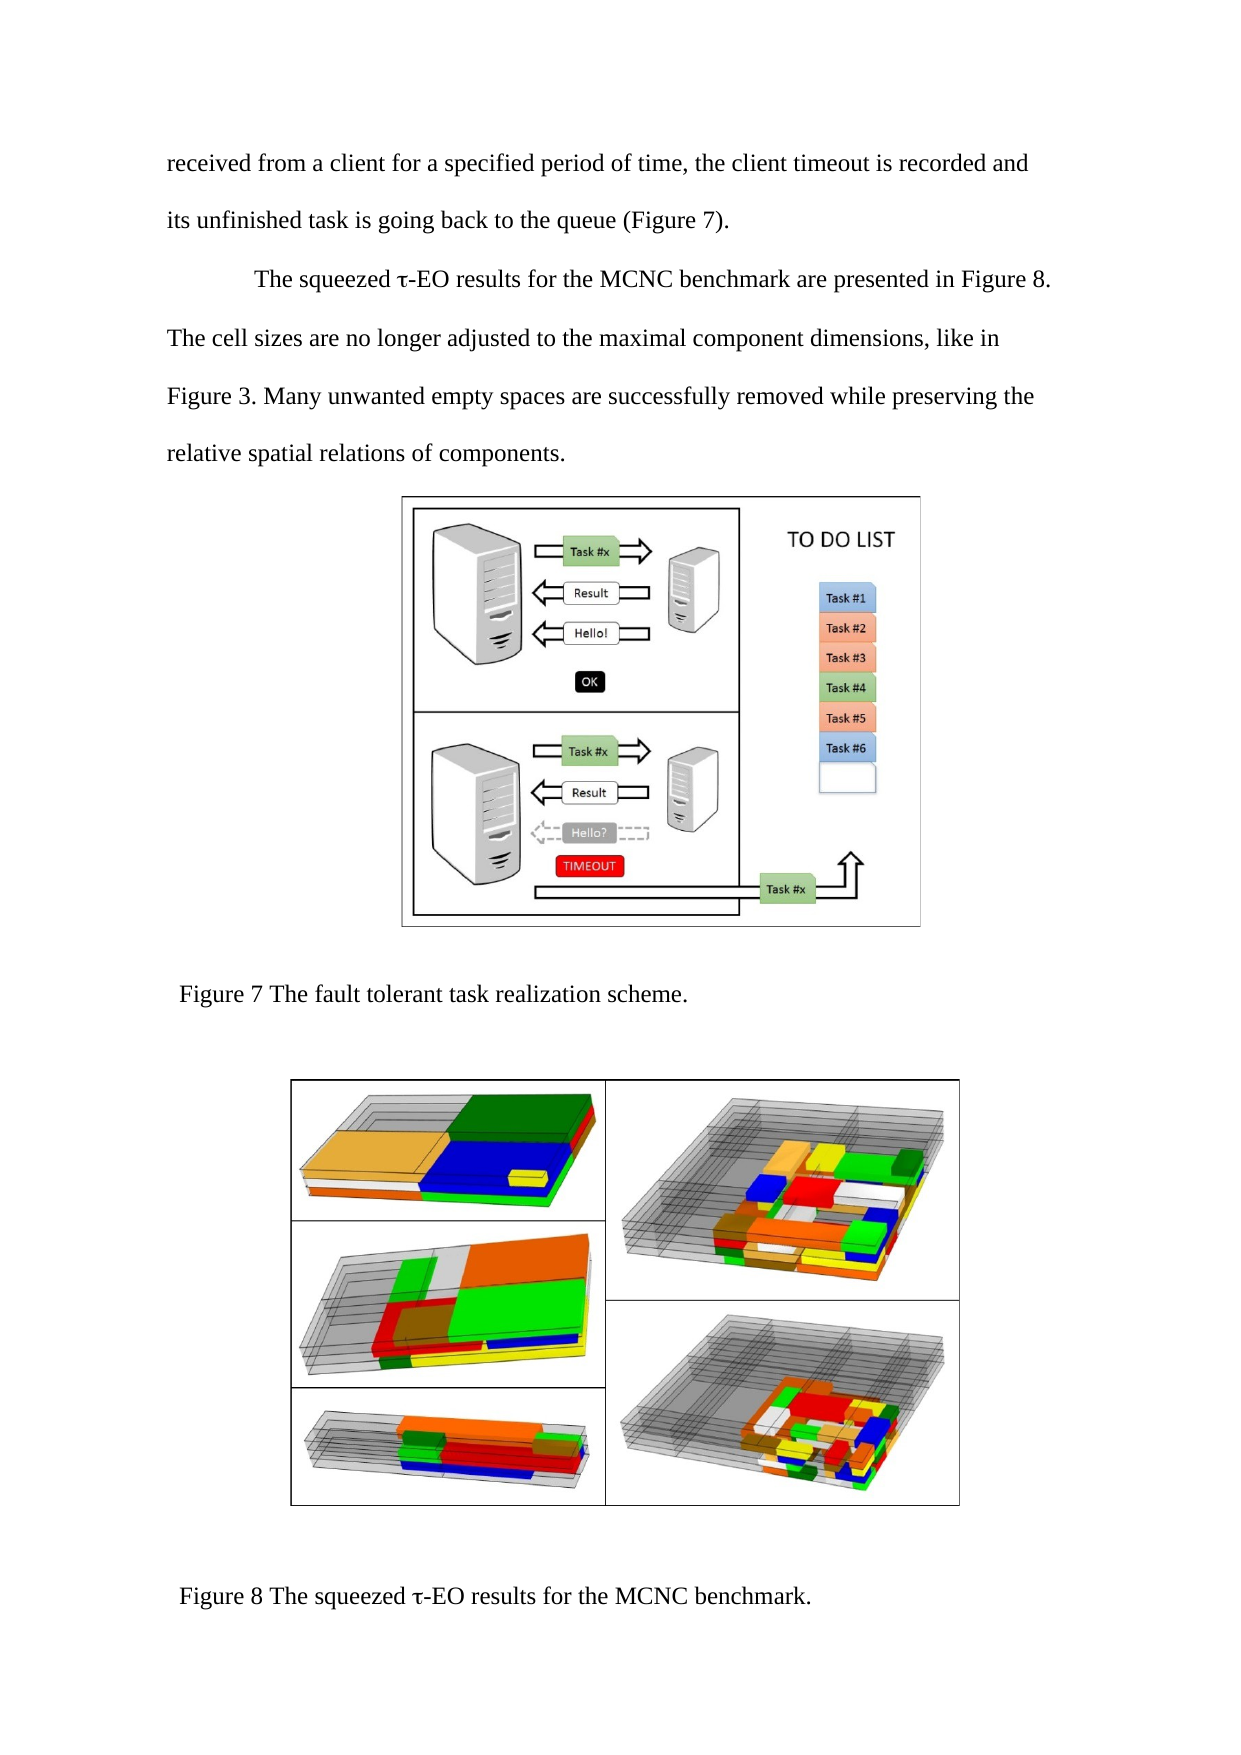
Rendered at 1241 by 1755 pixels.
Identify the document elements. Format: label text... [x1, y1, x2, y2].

text Figure 8 The squeezed -EO results for the MCNC benchmark. [179, 1581, 1066, 1609]
text The cell sizes are no longer adjusted to the maximal component dimensions, like in Figure 3. Many unwanted empty spaces are successfully removed while preserving the relative spatial relations of components. [167, 323, 1049, 467]
text received from a client for a specified period of time, the client timeout is recorded and its unfinished task is going back to the queue (Figure 7). [167, 148, 1043, 234]
text Figure 7 The fault tolerant task realization scheme. [179, 979, 1066, 1007]
text The squeezed -EO results for the MCNC benchmark are presented in Figure 8. [254, 264, 1066, 293]
